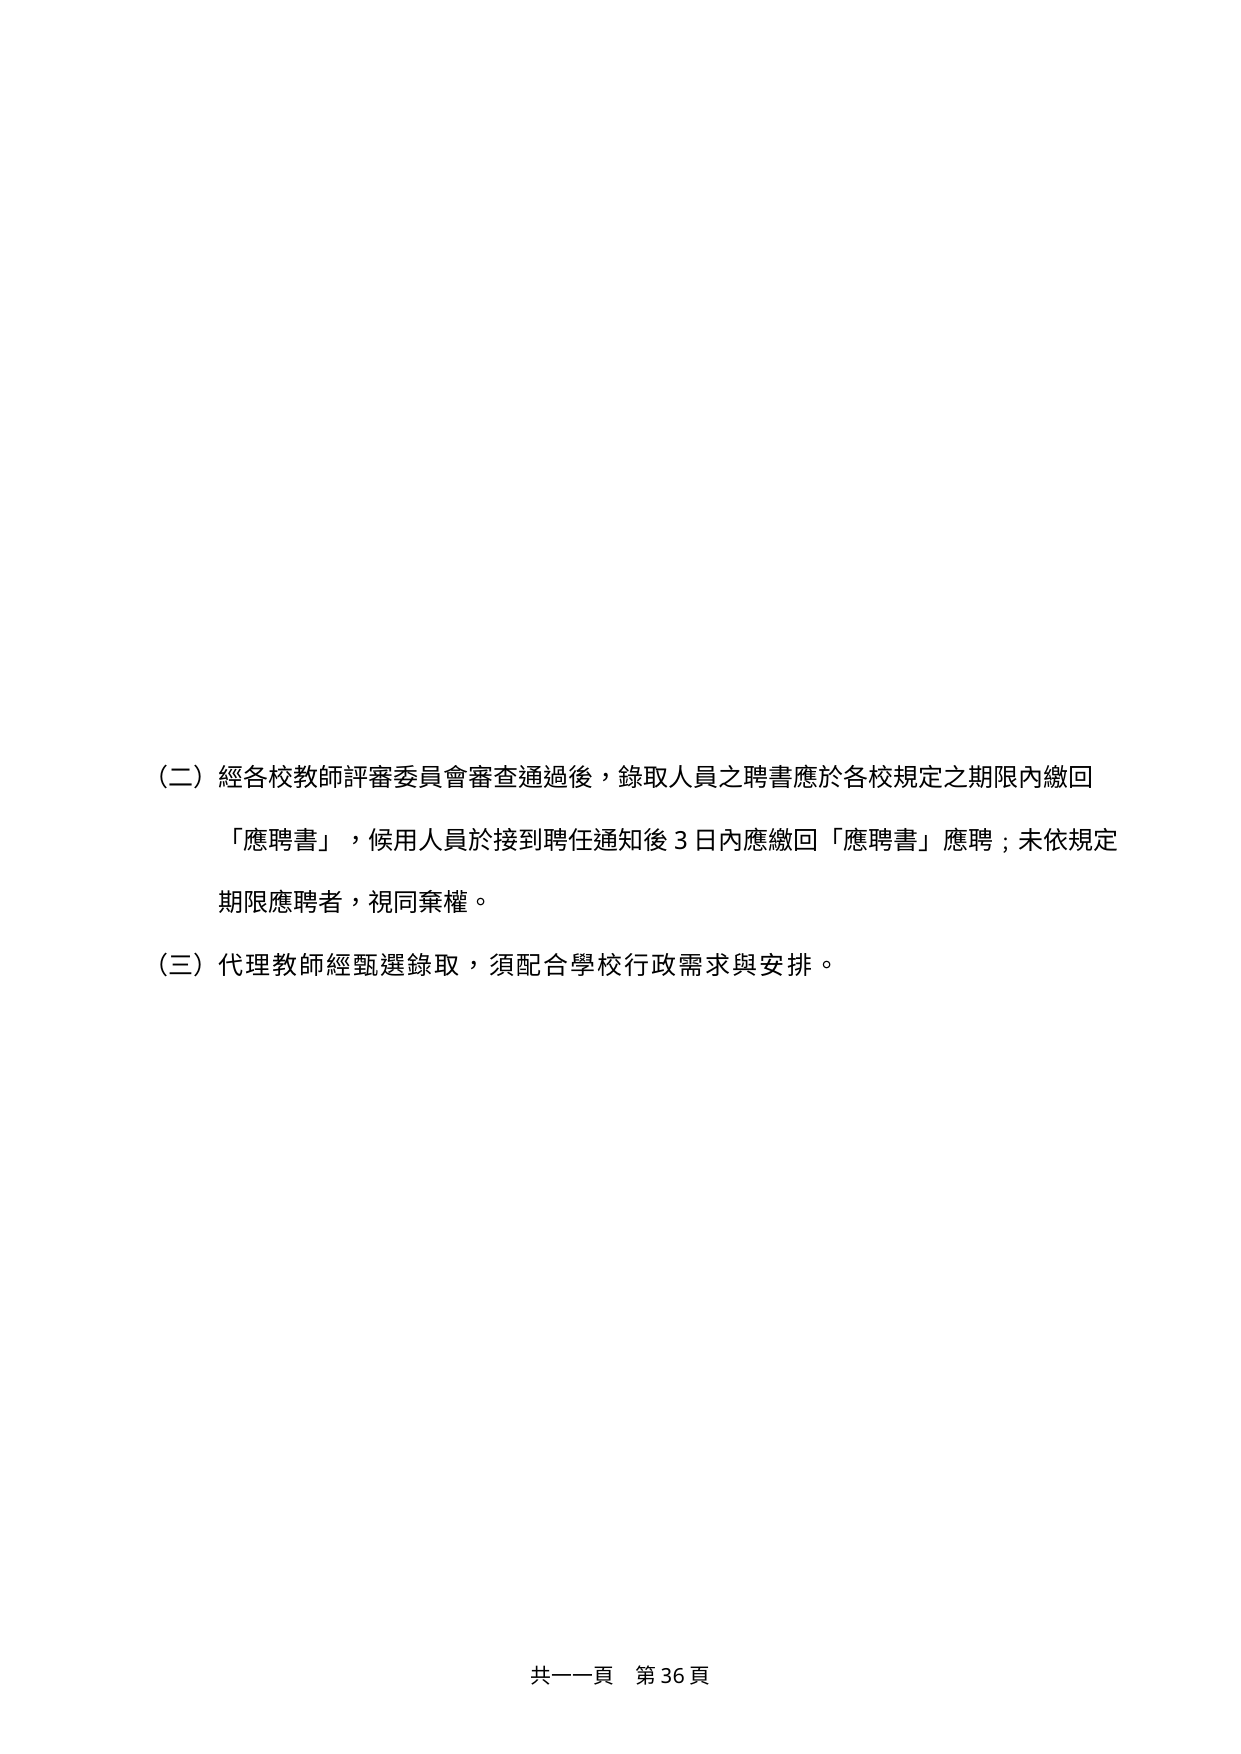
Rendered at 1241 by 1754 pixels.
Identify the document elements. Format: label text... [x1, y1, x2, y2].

text （二）經各校教師評審委員會審查通過後，錄取人員之聘書應於各校規定之期限內繳回「應聘書」，候用人員於接到聘任通知後3日內應繳回「應聘書」應聘﹔未依規定期限應聘者，視同棄權。 [143, 734, 1122, 922]
text （三）代理教師經甄選錄取，須配合學校行政需求與安排。 [118, 922, 1122, 984]
